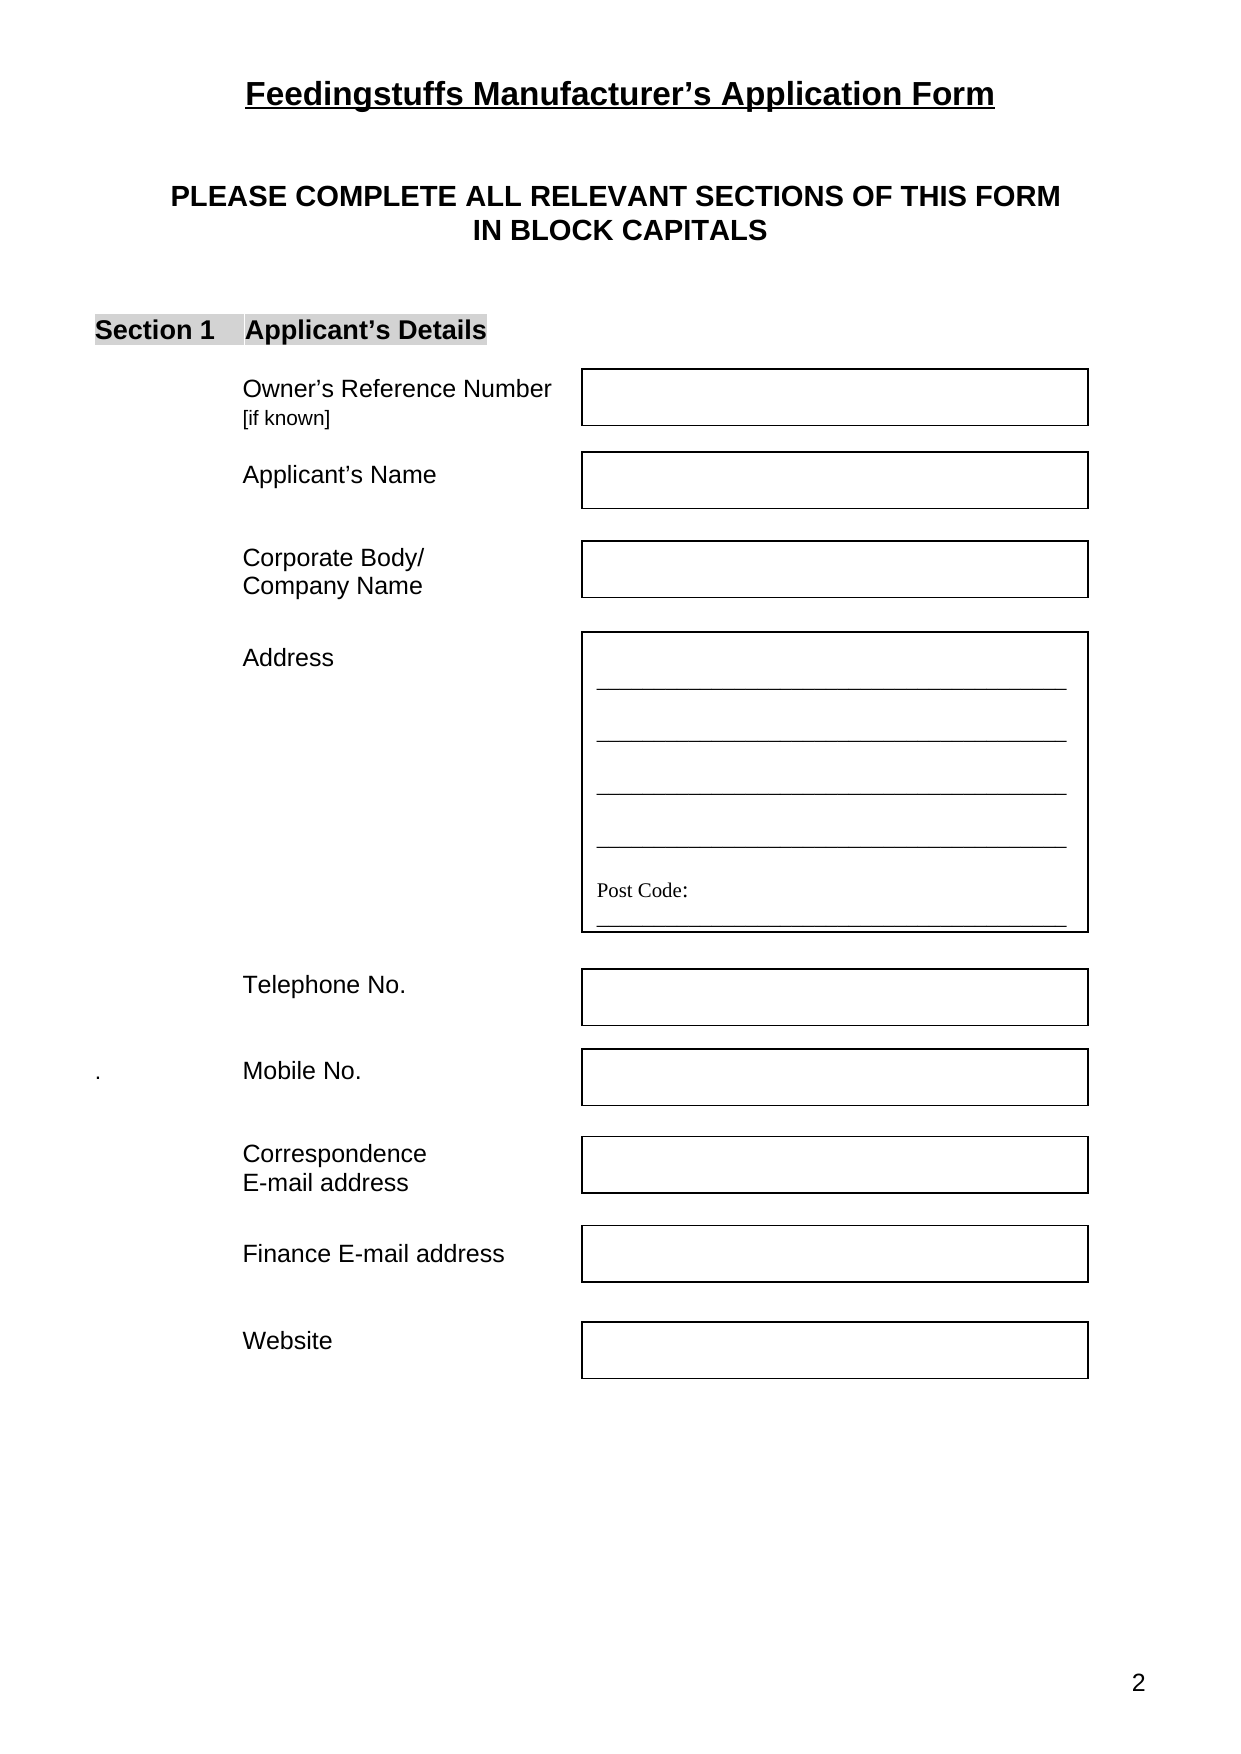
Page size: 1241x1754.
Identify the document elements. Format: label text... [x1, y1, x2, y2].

text PLEASE COMPLETE ALL RELEVANT SECTIONS OF THIS FORM [94, 179, 1146, 213]
text [1089, 542, 1146, 571]
text Finance E-mail address [94, 1239, 581, 1268]
text Correspondence [94, 1139, 581, 1167]
text [1089, 374, 1146, 402]
text Section 1 Applicant’s Details [94, 314, 1146, 345]
text Company Name [94, 571, 1146, 600]
text Website [94, 1326, 581, 1354]
text Corporate Body/ [94, 542, 581, 571]
text [if known] [94, 402, 1146, 431]
text Telephone No. [94, 970, 581, 999]
text Applicant’s Name [94, 460, 581, 489]
text . Mobile No. [94, 1056, 581, 1085]
text [1089, 1139, 1146, 1167]
text IN BLOCK CAPITALS [94, 213, 1146, 247]
text Address [94, 643, 581, 672]
text [1089, 460, 1146, 489]
text [1089, 643, 1146, 672]
text [1089, 1326, 1146, 1354]
text [1089, 1056, 1146, 1085]
text Owner’s Reference Number [94, 374, 581, 402]
text Feedingstuffs Manufacturer’s Application Form [94, 74, 1146, 112]
text E-mail address [94, 1167, 1146, 1196]
text [1089, 970, 1146, 999]
text [1089, 1239, 1146, 1268]
